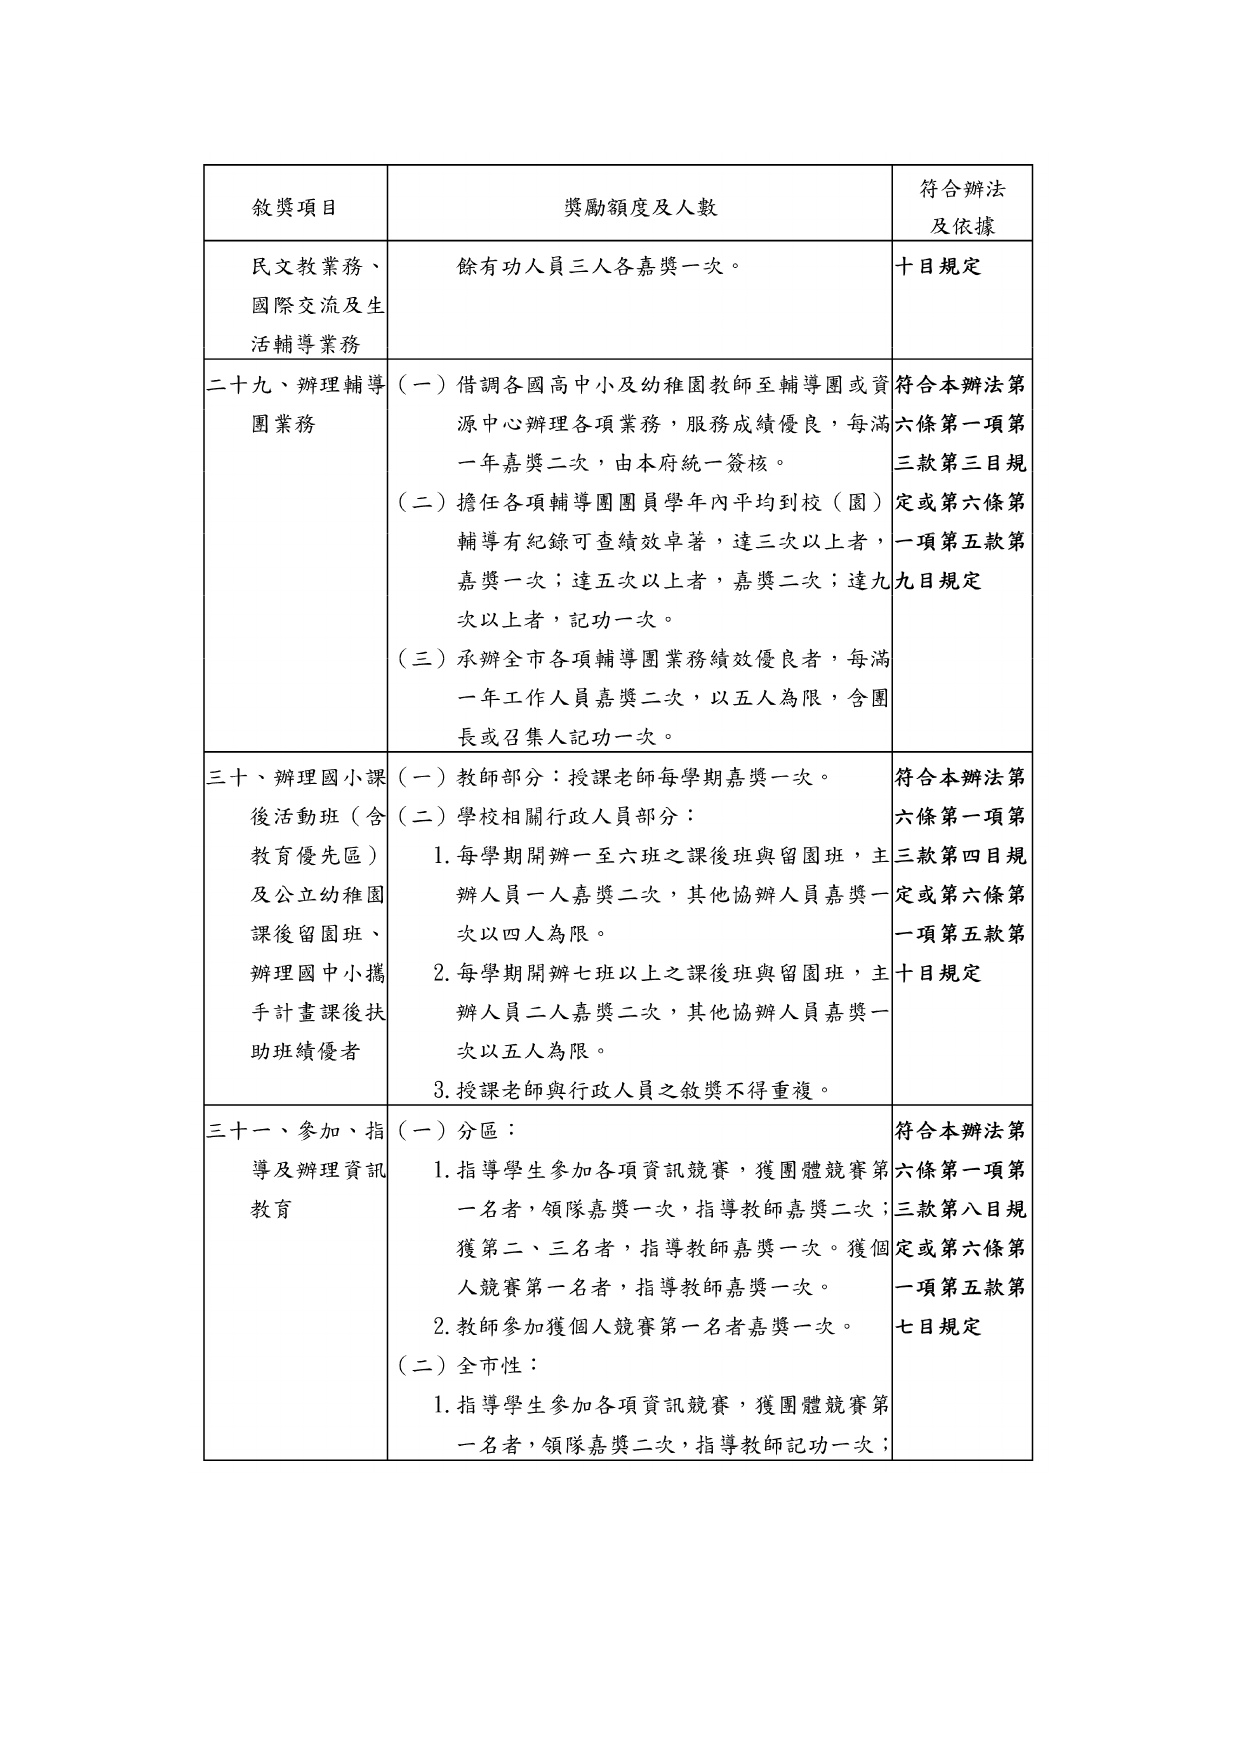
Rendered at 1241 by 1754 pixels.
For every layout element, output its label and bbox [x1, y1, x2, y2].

picture [187, 150, 1049, 1473]
